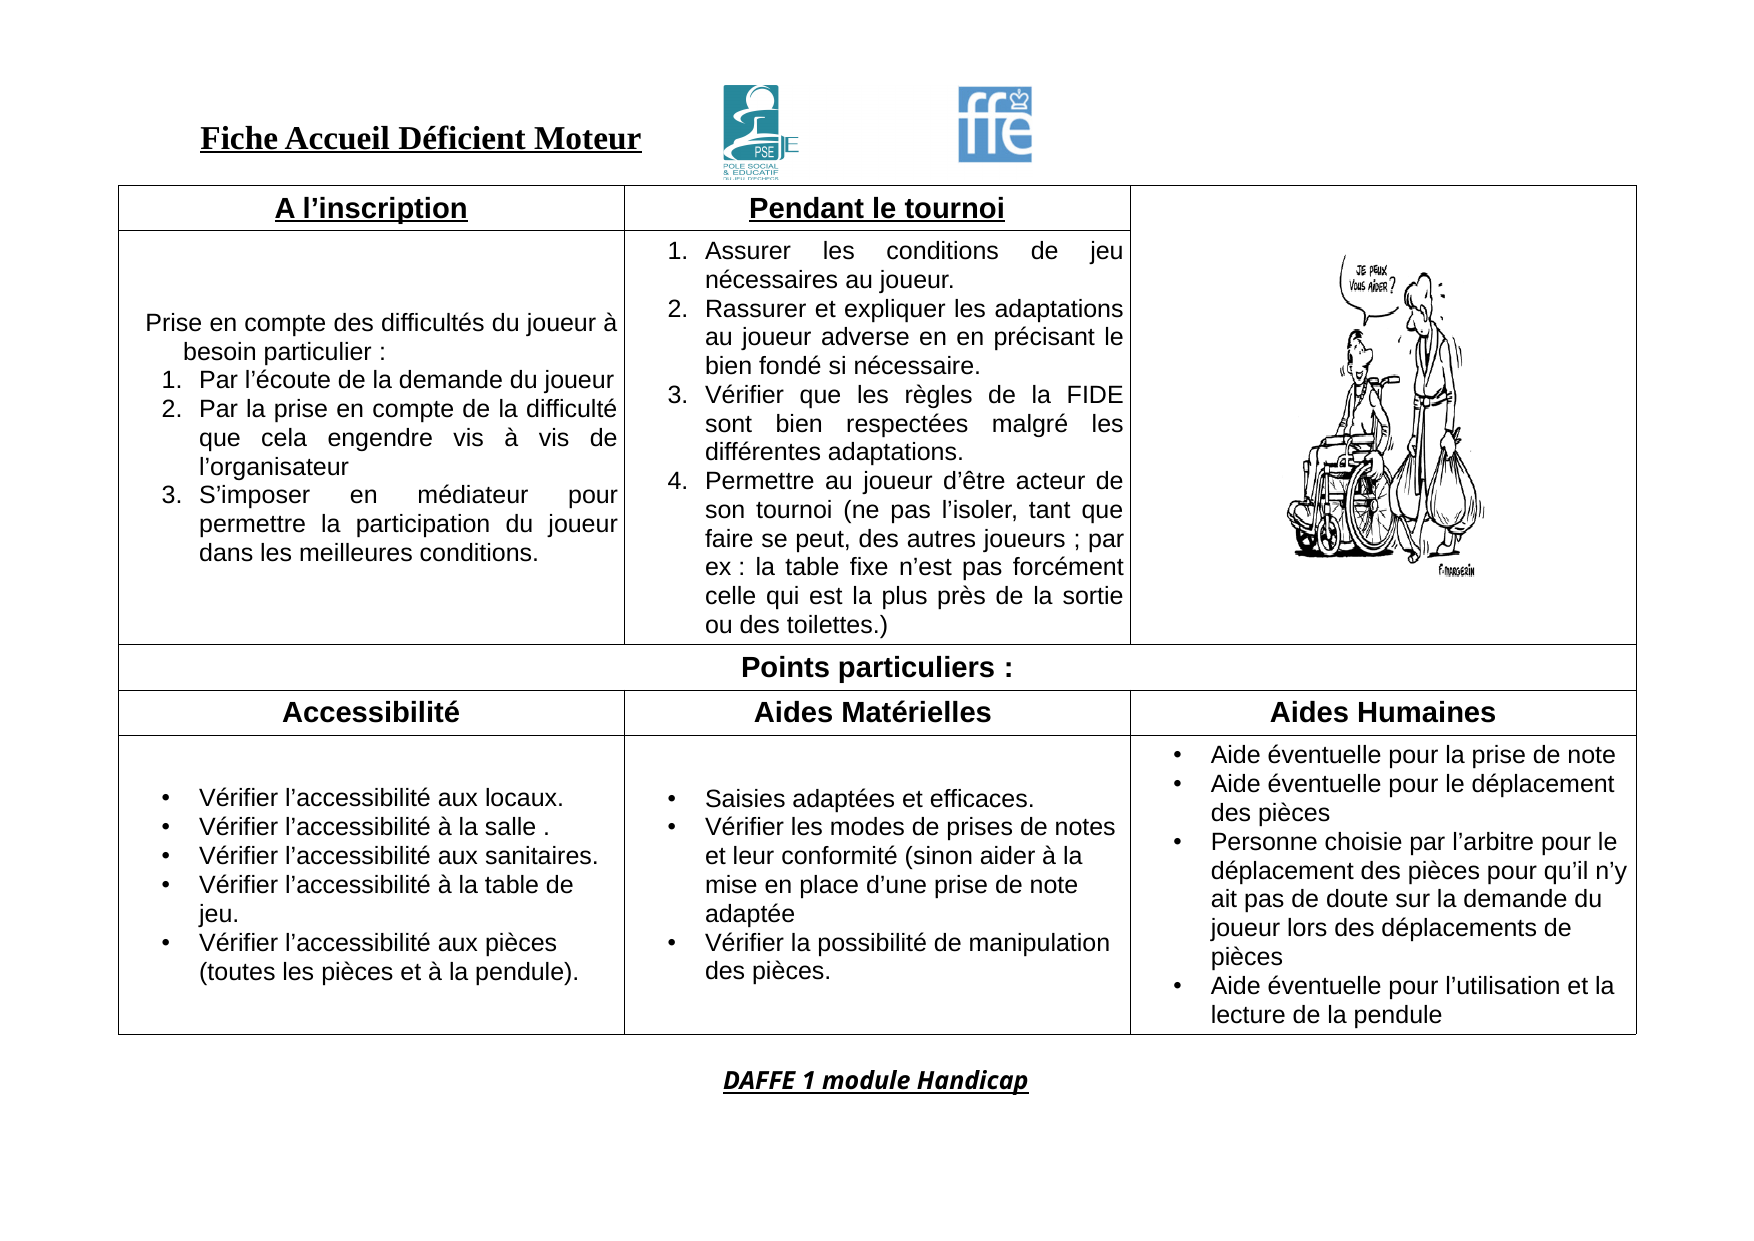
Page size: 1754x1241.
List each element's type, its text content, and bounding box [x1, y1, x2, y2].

text [1034, 118, 1636, 156]
text Fiche Accueil Déficient Moteur [118, 118, 723, 156]
table_cell Assurer les conditions de jeu nécessaires au joueur. Rassurer et expliquer les adaptations au joueur adverse en en précisant le bien fondé si nécessaire. Vérifier que les règles de la FIDE sont bien respectées malgré les différentes adaptations. Permettre au joueur d’être acteur de son tournoi (ne pas l’isoler, tant que faire se peut, des autres joueurs ; par ex : la table fixe n’est pas forcément celle qui est la plus près de la sortie ou des toilettes.) [625, 231, 1130, 644]
table_cell Aide éventuelle pour la prise de note Aide éventuelle pour le déplacement des pièces Personne choisie par l’arbitre pour le déplacement des pièces pour qu’il n’y ait pas de doute sur la demande du joueur lors des déplacements de pièces Aide éventuelle pour l’utilisation et la lecture de la pendule [1131, 736, 1636, 1034]
table_cell Saisies adaptées et efficaces. Vérifier les modes de prises de notes et leur conformité (sinon aider à la mise en place d’une prise de note adaptée Vérifier la possibilité de manipulation des pièces. [625, 736, 1130, 1034]
table_cell Accessibilité [119, 691, 624, 734]
table_cell Aides Matérielles [625, 691, 1130, 734]
picture [723, 85, 1034, 180]
text DAFFE 1 module Handicap [118, 1063, 1636, 1097]
table_header [1131, 186, 1636, 644]
table_cell Vérifier l’accessibilité aux locaux. Vérifier l’accessibilité à la salle . Vérifier l’accessibilité aux sanitaires. Vérifier l’accessibilité à la table de jeu. Vérifier l’accessibilité aux pièces (toutes les pièces et à la pendule). [119, 736, 624, 1034]
table_cell Points particuliers : [119, 645, 1636, 689]
picture [1280, 252, 1486, 577]
table_header Pendant le tournoi [625, 186, 1130, 230]
table_cell Prise en compte des difficultés du joueur à besoin particulier : Par l’écoute de la demande du joueur Par la prise en compte de la difficulté que cela engendre vis à vis de l’organisateur S’imposer en médiateur pour permettre la participation du joueur dans les meilleures conditions. [119, 231, 624, 644]
table_cell Aides Humaines [1131, 691, 1636, 734]
table_header A l’inscription [119, 186, 624, 230]
